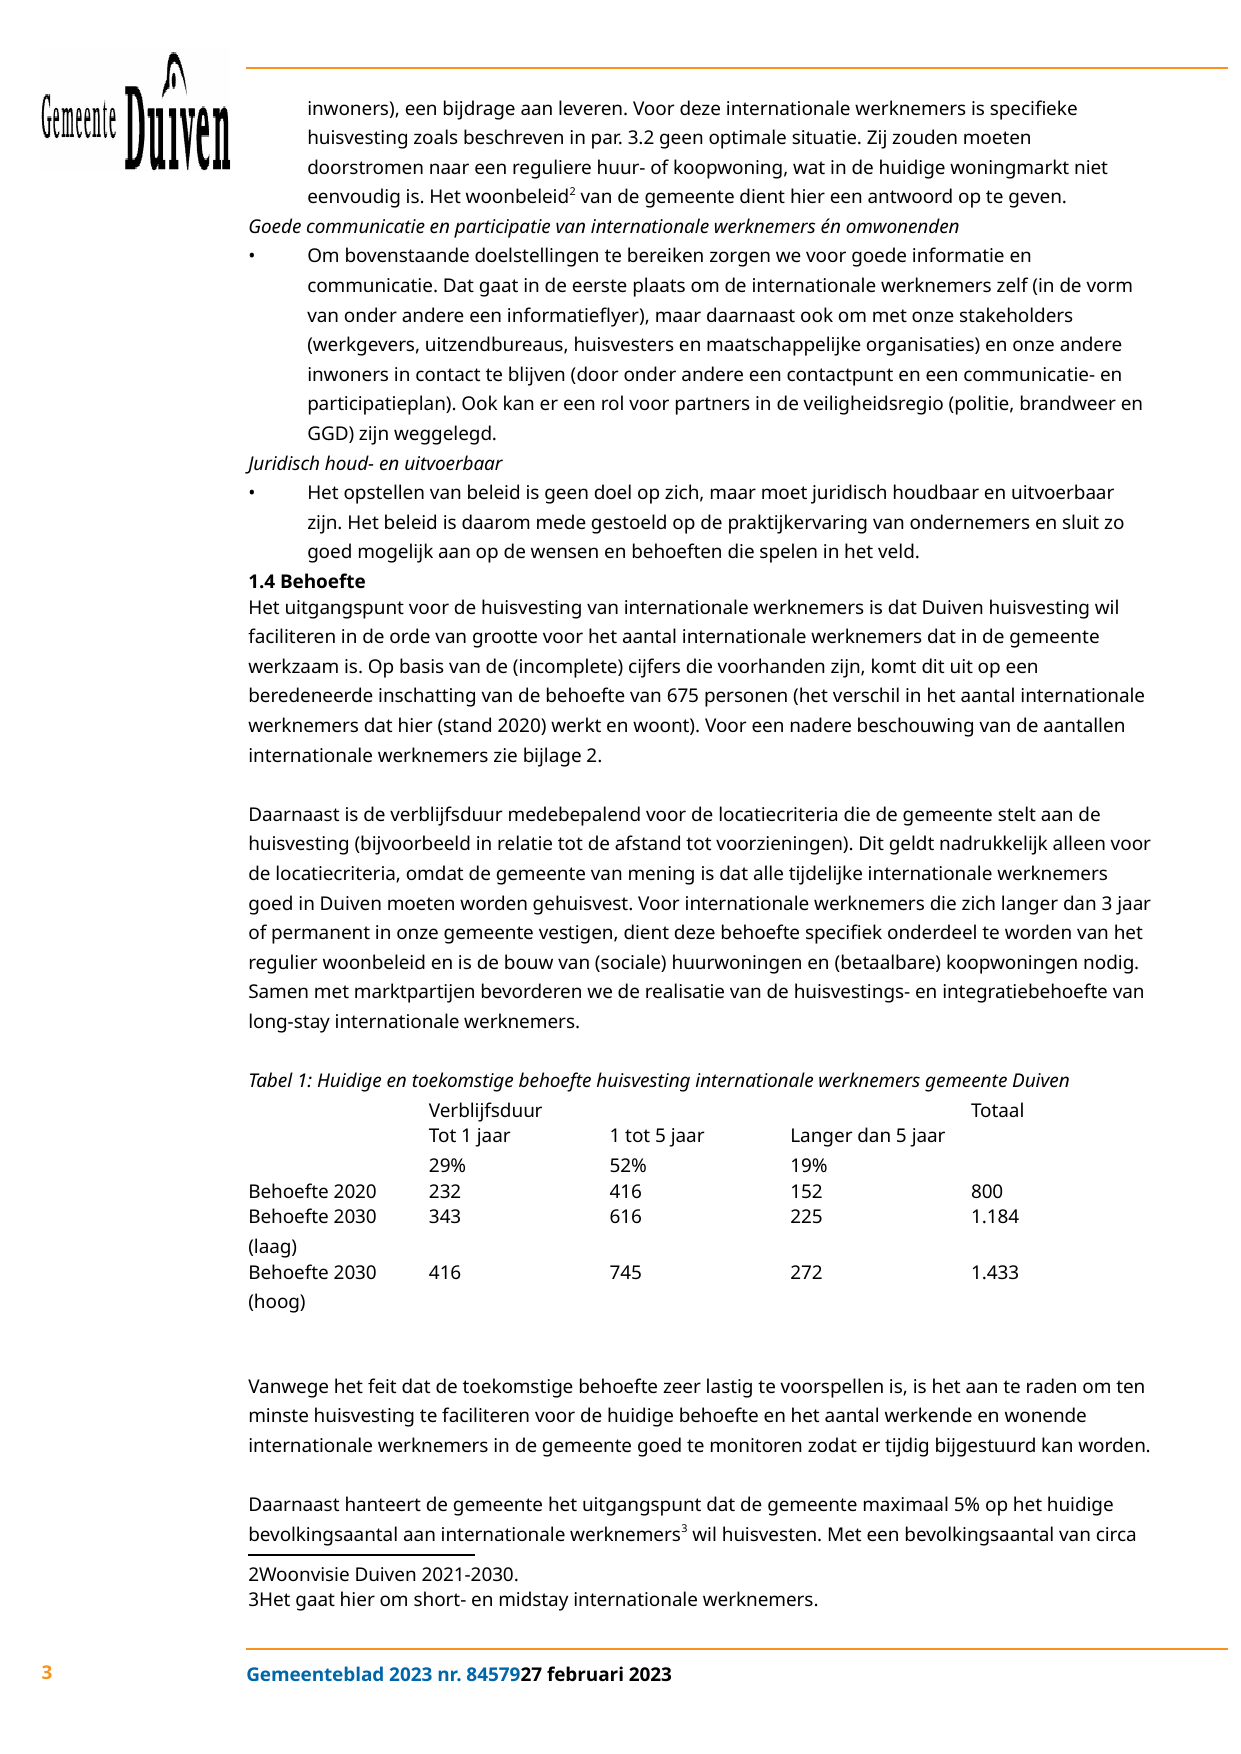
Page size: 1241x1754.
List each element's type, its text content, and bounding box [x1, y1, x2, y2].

text Juridisch houd- en uitvoerbaar [248, 450, 1152, 476]
picture [41, 47, 231, 172]
table_header Verblijfsduur [429, 1097, 971, 1123]
table_cell Behoefte 2030 (laag) [248, 1204, 429, 1259]
table_cell 1.433 [971, 1259, 1152, 1314]
text Daarnaast hanteert de gemeente het uitgangspunt dat de gemeente maximaal 5% op het huidige bevolkingsaantal aan internationale werknemers wil huisvesten. Met een bevolkingsaantal van circa [248, 1491, 1152, 1546]
table_cell 343 [429, 1204, 609, 1259]
list Om bovenstaande doelstellingen te bereiken zorgen we voor goede informatie en communicatie. Dat gaat in de eerste plaats om de internationale werknemers zelf (in de vorm van onder andere een informatieflyer), maar daarnaast ook om met onze stakeholders (werkgevers, uitzendbureaus, huisvesters en maatschappelijke organisaties) en onze andere inwoners in contact te blijven (door onder andere een contactpunt en een communicatie- en participatieplan). Ook kan er een rol voor partners in de veiligheidsregio (politie, brandweer en GGD) zijn weggelegd. [248, 243, 1152, 446]
table_cell 225 [790, 1204, 971, 1259]
table_cell [248, 1314, 429, 1340]
table_cell [790, 1314, 971, 1340]
table_cell 745 [609, 1259, 790, 1314]
table_header Totaal [971, 1097, 1152, 1123]
table_cell Langer dan 5 jaar 19% [790, 1123, 971, 1178]
table_cell Behoefte 2030 (hoog) [248, 1259, 429, 1314]
table_cell 152 [790, 1178, 971, 1204]
table_cell 800 [971, 1178, 1152, 1204]
table_cell 1 tot 5 jaar 52% [609, 1123, 790, 1178]
text Vanwege het feit dat de toekomstige behoefte zeer lastig te voorspellen is, is het aan te raden om ten minste huisvesting te faciliteren voor de huidige behoefte en het aantal werkende en wonende internationale werknemers in de gemeente goed te monitoren zodat er tijdig bijgestuurd kan worden. [248, 1373, 1152, 1458]
table_cell 416 [609, 1178, 790, 1204]
table_cell Behoefte 2020 [248, 1178, 429, 1204]
text Het gaat hier om short- en midstay internationale werknemers. [248, 1586, 1152, 1612]
table_cell [971, 1314, 1152, 1340]
table_cell Tot 1 jaar 29% [429, 1123, 609, 1178]
table_cell 416 [429, 1259, 609, 1314]
list inwoners), een bijdrage aan leveren. Voor deze internationale werknemers is specifieke huisvesting zoals beschreven in par. 3.2 geen optimale situatie. Zij zouden moeten doorstromen naar een reguliere huur- of koopwoning, wat in de huidige woningmarkt niet eenvoudig is. Het woonbeleid van de gemeente dient hier een antwoord op te geven. [248, 95, 1152, 209]
list Woonvisie Duiven 2021-2030. [248, 1561, 1152, 1586]
table_cell [248, 1123, 429, 1178]
text Tabel 1: Huidige en toekomstige behoefte huisvesting internationale werknemers gemeente Duiven [248, 1067, 1152, 1093]
text Goede communicatie en participatie van internationale werknemers én omwonenden [248, 213, 1152, 239]
table_cell 272 [790, 1259, 971, 1314]
list Het opstellen van beleid is geen doel op zich, maar moet juridisch houdbaar en uitvoerbaar zijn. Het beleid is daarom mede gestoeld op de praktijkervaring van ondernemers en sluit zo goed mogelijk aan op de wensen en behoeften die spelen in het veld. [248, 479, 1152, 564]
table_cell [609, 1314, 790, 1340]
table_cell 232 [429, 1178, 609, 1204]
table_cell [971, 1123, 1152, 1178]
table_cell [429, 1314, 609, 1340]
text Daarnaast is de verblijfsduur medebepalend voor de locatiecriteria die de gemeente stelt aan de huisvesting (bijvoorbeeld in relatie tot de afstand tot voorzieningen). Dit geldt nadrukkelijk alleen voor de locatiecriteria, omdat de gemeente van mening is dat alle tijdelijke internationale werknemers goed in Duiven moeten worden gehuisvest. Voor internationale werknemers die zich langer dan 3 jaar of permanent in onze gemeente vestigen, dient deze behoefte specifiek onderdeel te worden van het regulier woonbeleid en is de bouw van (sociale) huurwoningen en (betaalbare) koopwoningen nodig. Samen met marktpartijen bevorderen we de realisatie van de huisvestings- en integratiebehoefte van long-stay internationale werknemers. [248, 801, 1152, 1034]
text Het uitgangspunt voor de huisvesting van internationale werknemers is dat Duiven huisvesting wil faciliteren in de orde van grootte voor het aantal internationale werknemers dat in de gemeente werkzaam is. Op basis van de (incomplete) cijfers die voorhanden zijn, komt dit uit op een beredeneerde inschatting van de behoefte van 675 personen (het verschil in het aantal internationale werknemers dat hier (stand 2020) werkt en woont). Voor een nadere beschouwing van de aantallen internationale werknemers zie bijlage 2. [248, 594, 1152, 767]
table_header [248, 1097, 429, 1123]
text 1.4 Behoefte [248, 568, 1152, 594]
table_cell 616 [609, 1204, 790, 1259]
table_cell 1.184 [971, 1204, 1152, 1259]
